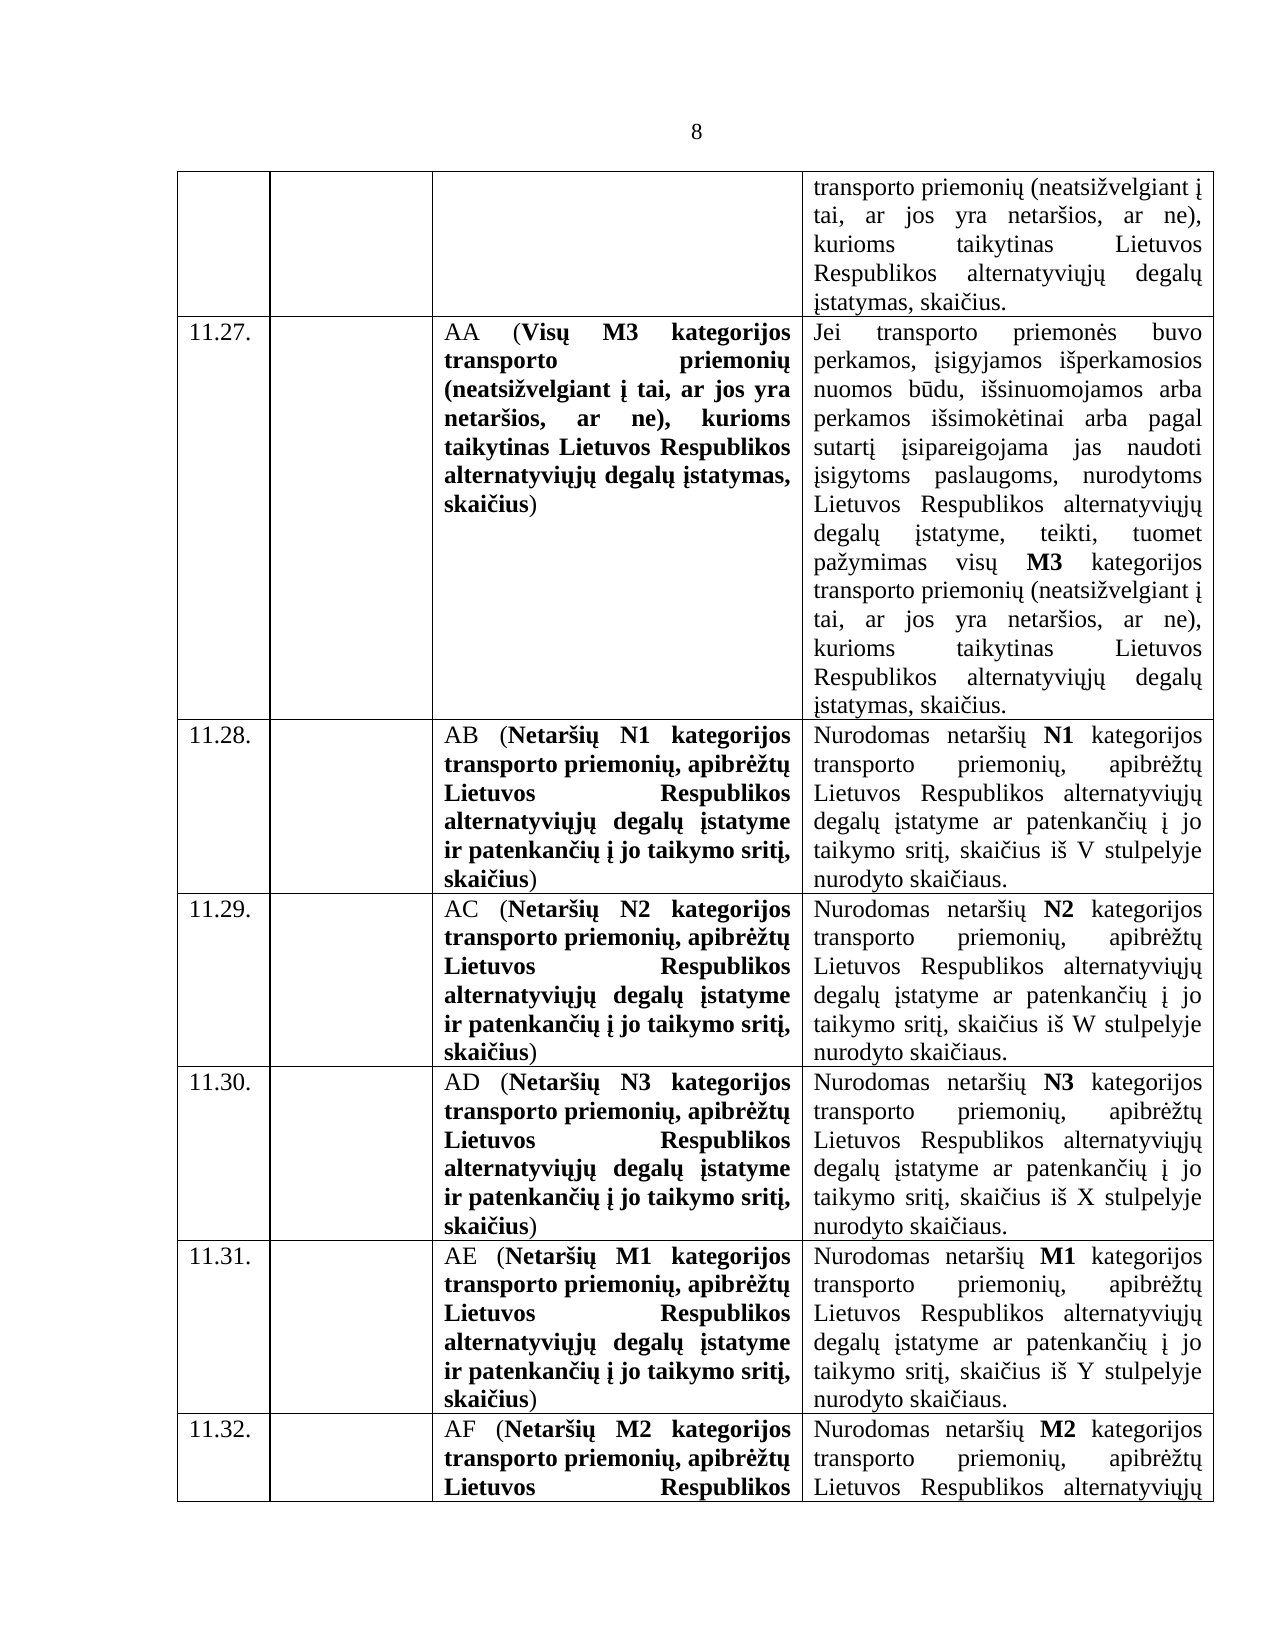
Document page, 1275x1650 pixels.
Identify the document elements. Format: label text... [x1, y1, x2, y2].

table_cell [271, 172, 432, 316]
table_cell Nurodomas netaršių M2 kategorijos transporto priemonių, apibrėžtų Lietuvos Respublikos alternatyviųjų [803, 1414, 1213, 1501]
table_cell transporto priemonių (neatsižvelgiant į tai, ar jos yra netaršios, ar ne), kurioms taikytinas Lietuvos Respublikos alternatyviųjų degalų įstatymas, skaičius. [803, 172, 1213, 316]
table_cell AB (Netaršių N1 kategorijos transporto priemonių, apibrėžtų Lietuvos Respublikos alternatyviųjų degalų įstatyme ir patenkančių į jo taikymo sritį, skaičius) [433, 720, 802, 893]
table_cell Nurodomas netaršių N1 kategorijos transporto priemonių, apibrėžtų Lietuvos Respublikos alternatyviųjų degalų įstatyme ar patenkančių į jo taikymo sritį, skaičius iš V stulpelyje nurodyto skaičiaus. [803, 720, 1213, 893]
table_cell [271, 1414, 432, 1501]
table_cell 11.29. [178, 894, 269, 1066]
table_cell [271, 317, 432, 719]
table_cell 11.28. [178, 720, 269, 893]
table_cell Nurodomas netaršių N3 kategorijos transporto priemonių, apibrėžtų Lietuvos Respublikos alternatyviųjų degalų įstatyme ar patenkančių į jo taikymo sritį, skaičius iš X stulpelyje nurodyto skaičiaus. [803, 1067, 1213, 1240]
table_cell [271, 720, 432, 893]
table_cell 11.30. [178, 1067, 269, 1240]
table_cell Jei transporto priemonės buvo perkamos, įsigyjamos išperkamosios nuomos būdu, išsinuomojamos arba perkamos išsimokėtinai arba pagal sutartį įsipareigojama jas naudoti įsigytoms paslaugoms, nurodytoms Lietuvos Respublikos alternatyviųjų degalų įstatyme, teikti, tuomet pažymimas visų M3 kategorijos transporto priemonių (neatsižvelgiant į tai, ar jos yra netaršios, ar ne), kurioms taikytinas Lietuvos Respublikos alternatyviųjų degalų įstatymas, skaičius. [803, 317, 1213, 719]
table_cell [178, 172, 269, 316]
table_cell [271, 1067, 432, 1240]
table_cell AF (Netaršių M2 kategorijos transporto priemonių, apibrėžtų Lietuvos Respublikos [433, 1414, 802, 1501]
table_cell Nurodomas netaršių N2 kategorijos transporto priemonių, apibrėžtų Lietuvos Respublikos alternatyviųjų degalų įstatyme ar patenkančių į jo taikymo sritį, skaičius iš W stulpelyje nurodyto skaičiaus. [803, 894, 1213, 1066]
table_cell AC (Netaršių N2 kategorijos transporto priemonių, apibrėžtų Lietuvos Respublikos alternatyviųjų degalų įstatyme ir patenkančių į jo taikymo sritį, skaičius) [433, 894, 802, 1066]
table_cell [271, 1241, 432, 1413]
table_cell AD (Netaršių N3 kategorijos transporto priemonių, apibrėžtų Lietuvos Respublikos alternatyviųjų degalų įstatyme ir patenkančių į jo taikymo sritį, skaičius) [433, 1067, 802, 1240]
table_cell AE (Netaršių M1 kategorijos transporto priemonių, apibrėžtų Lietuvos Respublikos alternatyviųjų degalų įstatyme ir patenkančių į jo taikymo sritį, skaičius) [433, 1241, 802, 1413]
table_cell 11.32. [178, 1414, 269, 1501]
table_cell [271, 894, 432, 1066]
table_cell 11.31. [178, 1241, 269, 1413]
table_cell AA (Visų M3 kategorijos transporto priemonių (neatsižvelgiant į tai, ar jos yra netaršios, ar ne), kurioms taikytinas Lietuvos Respublikos alternatyviųjų degalų įstatymas, skaičius) [433, 317, 802, 719]
table_cell 11.27. [178, 317, 269, 719]
table_cell [433, 172, 802, 316]
table_cell Nurodomas netaršių M1 kategorijos transporto priemonių, apibrėžtų Lietuvos Respublikos alternatyviųjų degalų įstatyme ar patenkančių į jo taikymo sritį, skaičius iš Y stulpelyje nurodyto skaičiaus. [803, 1241, 1213, 1413]
